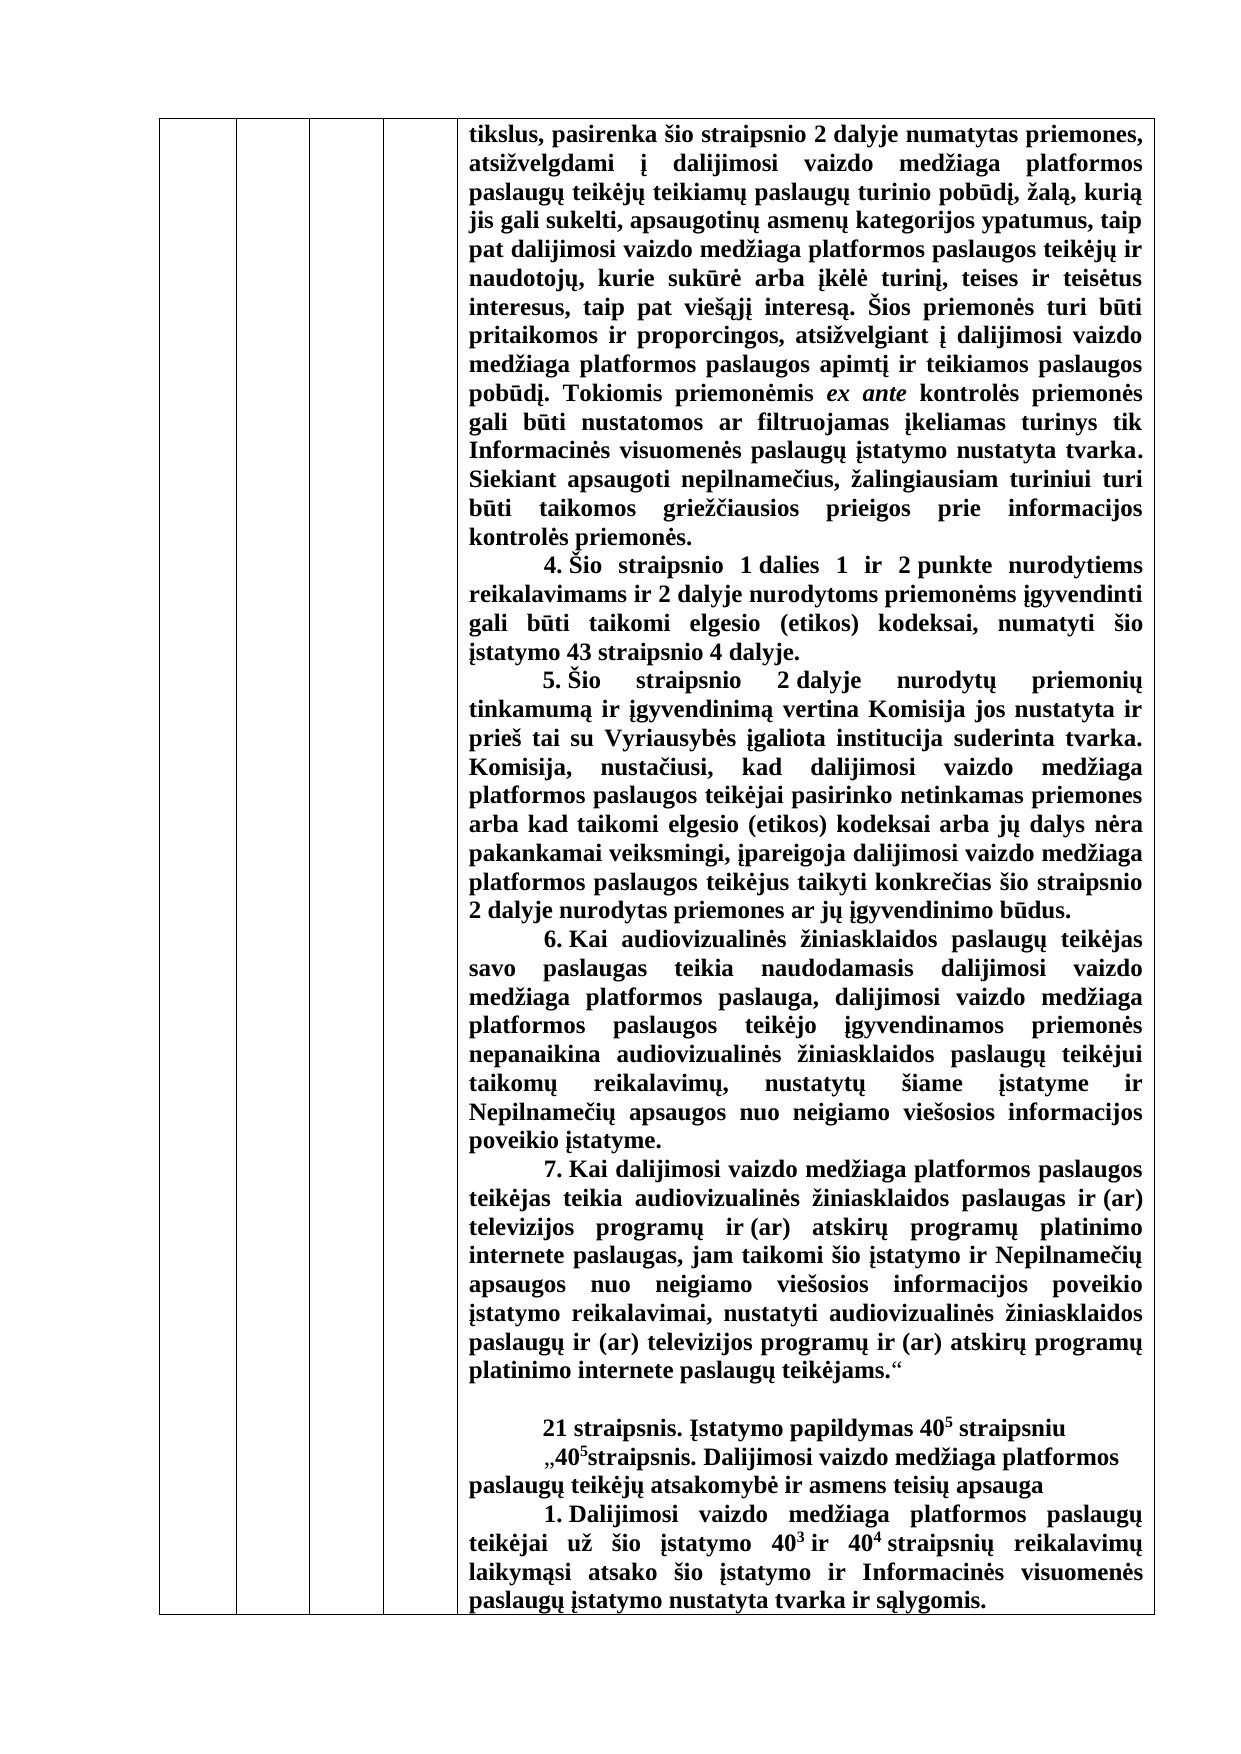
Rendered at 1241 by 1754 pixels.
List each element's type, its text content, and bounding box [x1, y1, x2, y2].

table_cell [160, 119, 236, 1614]
table_cell [384, 119, 457, 1614]
table_cell [237, 119, 309, 1614]
table_cell [310, 119, 383, 1614]
table_cell tikslus, pasirenka šio straipsnio 2 dalyje numatytas priemones, atsižvelgdami į dalijimosi vaizdo medžiaga platformos paslaugų teikėjų teikiamų paslaugų turinio pobūdį, žalą, kurią jis gali sukelti, apsaugotinų asmenų kategorijos ypatumus, taip pat dalijimosi vaizdo medžiaga platformos paslaugos teikėjų ir naudotojų, kurie sukūrė arba įkėlė turinį, teises ir teisėtus interesus, taip pat viešąjį interesą. Šios priemonės turi būti pritaikomos ir proporcingos, atsižvelgiant į dalijimosi vaizdo medžiaga platformos paslaugos apimtį ir teikiamos paslaugos pobūdį. Tokiomis priemonėmis ex ante kontrolės priemonės gali būti nustatomos ar filtruojamas įkeliamas turinys tik Informacinės visuomenės paslaugų įstatymo nustatyta tvarka. Siekiant apsaugoti nepilnamečius, žalingiausiam turiniui turi būti taikomos griežčiausios prieigos prie informacijos kontrolės priemonės. 4. Šio straipsnio 1 dalies 1 ir 2 punkte nurodytiems reikalavimams ir 2 dalyje nurodytoms priemonėms įgyvendinti gali būti taikomi elgesio (etikos) kodeksai, numatyti šio įstatymo 43 straipsnio 4 dalyje. 5. Šio straipsnio 2 dalyje nurodytų priemonių tinkamumą ir įgyvendinimą vertina Komisija jos nustatyta ir prieš tai su Vyriausybės įgaliota institucija suderinta tvarka. Komisija, nustačiusi, kad dalijimosi vaizdo medžiaga platformos paslaugos teikėjai pasirinko netinkamas priemones arba kad taikomi elgesio (etikos) kodeksai arba jų dalys nėra pakankamai veiksmingi, įpareigoja dalijimosi vaizdo medžiaga platformos paslaugos teikėjus taikyti konkrečias šio straipsnio 2 dalyje nurodytas priemones ar jų įgyvendinimo būdus. 6. Kai audiovizualinės žiniasklaidos paslaugų teikėjas savo paslaugas teikia naudodamasis dalijimosi vaizdo medžiaga platformos paslauga, dalijimosi vaizdo medžiaga platformos paslaugos teikėjo įgyvendinamos priemonės nepanaikina audiovizualinės žiniasklaidos paslaugų teikėjui taikomų reikalavimų, nustatytų šiame įstatyme ir Nepilnamečių apsaugos nuo neigiamo viešosios informacijos poveikio įstatyme. 7. Kai dalijimosi vaizdo medžiaga platformos paslaugos teikėjas teikia audiovizualinės žiniasklaidos paslaugas ir (ar) televizijos programų ir (ar) atskirų programų platinimo internete paslaugas, jam taikomi šio įstatymo ir Nepilnamečių apsaugos nuo neigiamo viešosios informacijos poveikio įstatymo reikalavimai, nustatyti audiovizualinės žiniasklaidos paslaugų ir (ar) televizijos programų ir (ar) atskirų programų platinimo internete paslaugų teikėjams.“ 21 straipsnis. Įstatymo papildymas 405 straipsniu „405straipsnis. Dalijimosi vaizdo medžiaga platformos paslaugų teikėjų atsakomybė ir asmens teisių apsauga 1. Dalijimosi vaizdo medžiaga platformos paslaugų teikėjai už šio įstatymo 403 ir 404 straipsnių reikalavimų laikymąsi atsako šio įstatymo ir Informacinės visuomenės paslaugų įstatymo nustatyta tvarka ir sąlygomis. [458, 119, 1154, 1614]
